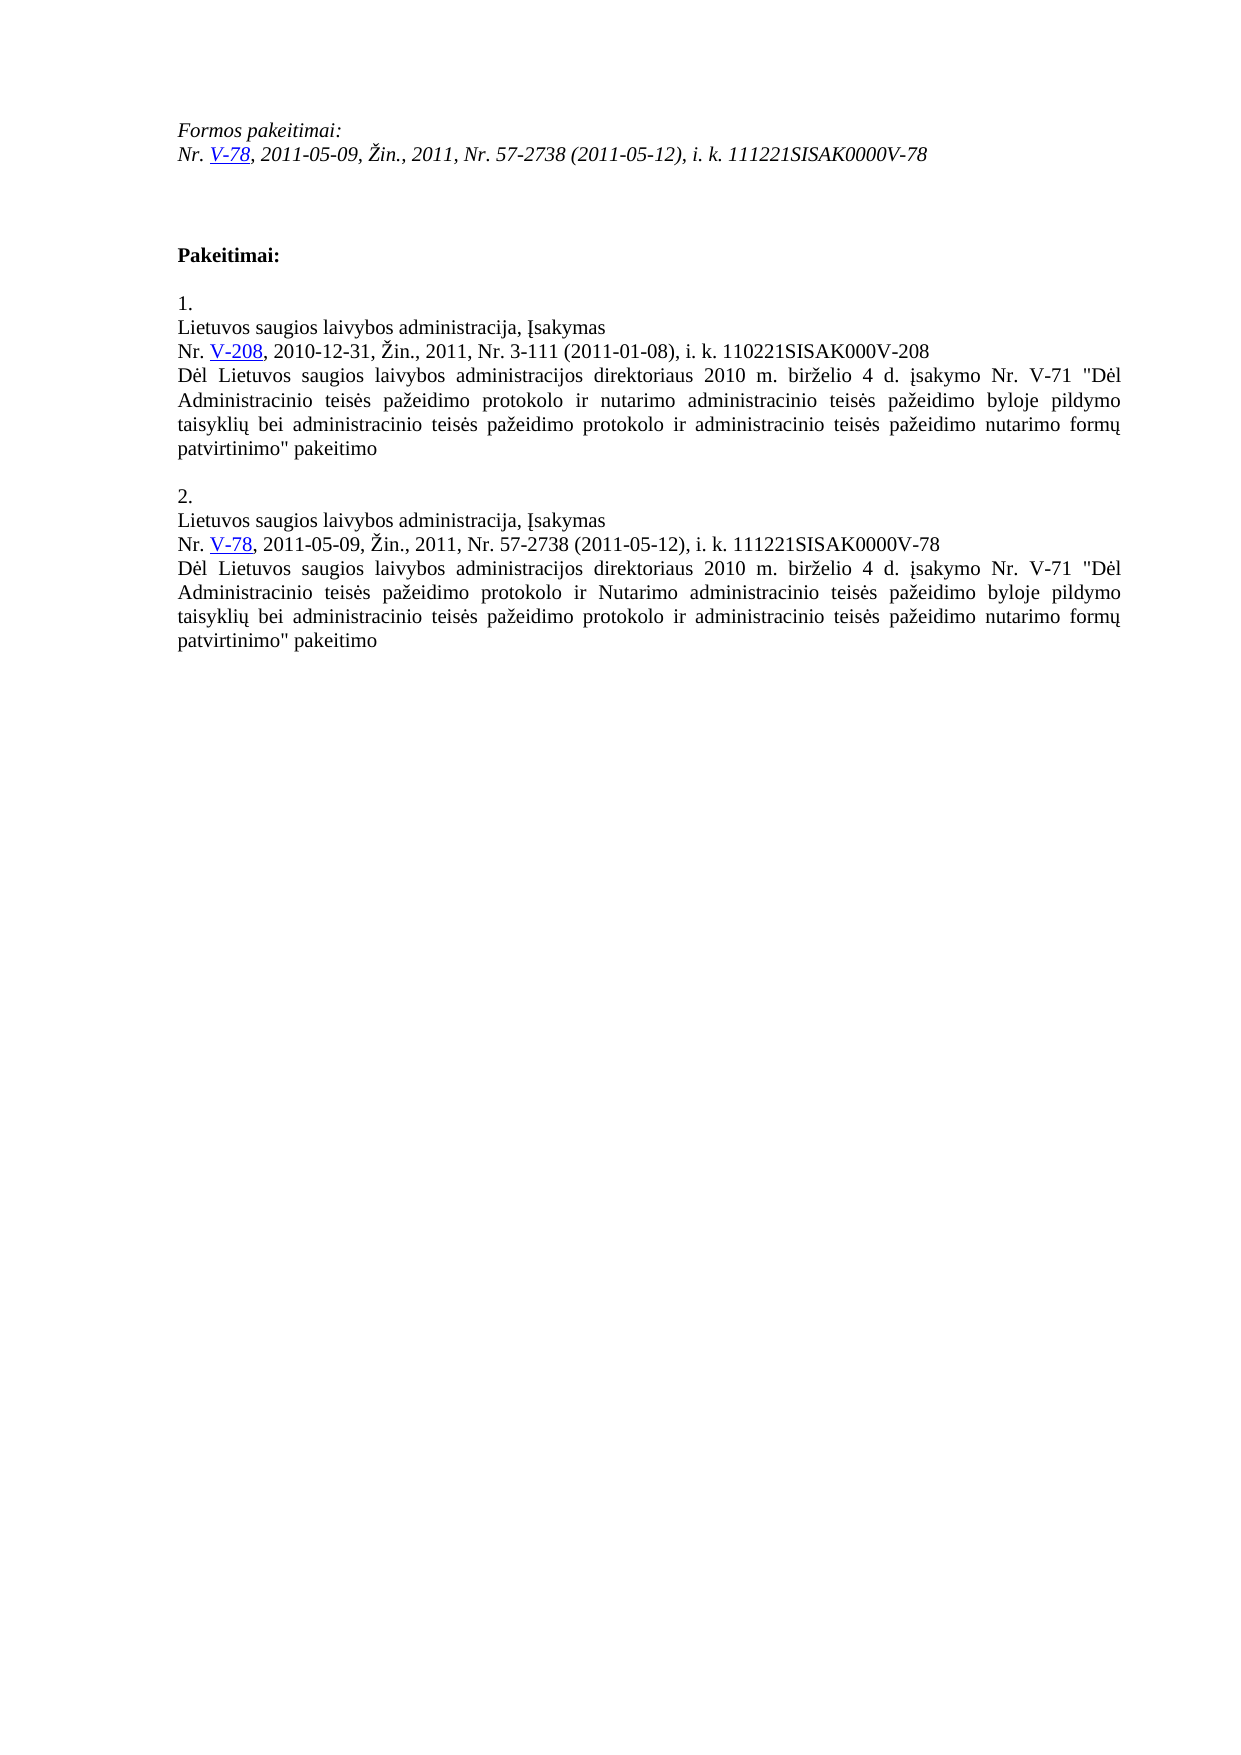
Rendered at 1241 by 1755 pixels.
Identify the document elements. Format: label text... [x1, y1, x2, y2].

text Formos pakeitimai: [177, 118, 1122, 142]
text Pakeitimai: [177, 243, 1122, 267]
text 1. [177, 291, 1122, 315]
text Lietuvos saugios laivybos administracija, Įsakymas [177, 315, 1122, 339]
text Lietuvos saugios laivybos administracija, Įsakymas [177, 508, 1122, 532]
text 2. [177, 484, 1122, 508]
text Nr. V-78, 2011-05-09, Žin., 2011, Nr. 57-2738 (2011-05-12), i. k. 111221SISAK0000V-78 [177, 532, 1122, 556]
text Nr. V-208, 2010-12-31, Žin., 2011, Nr. 3-111 (2011-01-08), i. k. 110221SISAK000V-208 [177, 339, 1122, 363]
text Nr. V-78, 2011-05-09, Žin., 2011, Nr. 57-2738 (2011-05-12), i. k. 111221SISAK0000V-78 [177, 142, 1122, 166]
text Dėl Lietuvos saugios laivybos administracijos direktoriaus 2010 m. birželio 4 d. įsakymo Nr. V-71 "Dėl Administracinio teisės pažeidimo protokolo ir nutarimo administracinio teisės pažeidimo byloje pildymo taisyklių bei administracinio teisės pažeidimo protokolo ir administracinio teisės pažeidimo nutarimo formų patvirtinimo" pakeitimo [177, 363, 1122, 460]
text Dėl Lietuvos saugios laivybos administracijos direktoriaus 2010 m. birželio 4 d. įsakymo Nr. V-71 "Dėl Administracinio teisės pažeidimo protokolo ir Nutarimo administracinio teisės pažeidimo byloje pildymo taisyklių bei administracinio teisės pažeidimo protokolo ir administracinio teisės pažeidimo nutarimo formų patvirtinimo" pakeitimo [177, 556, 1122, 652]
